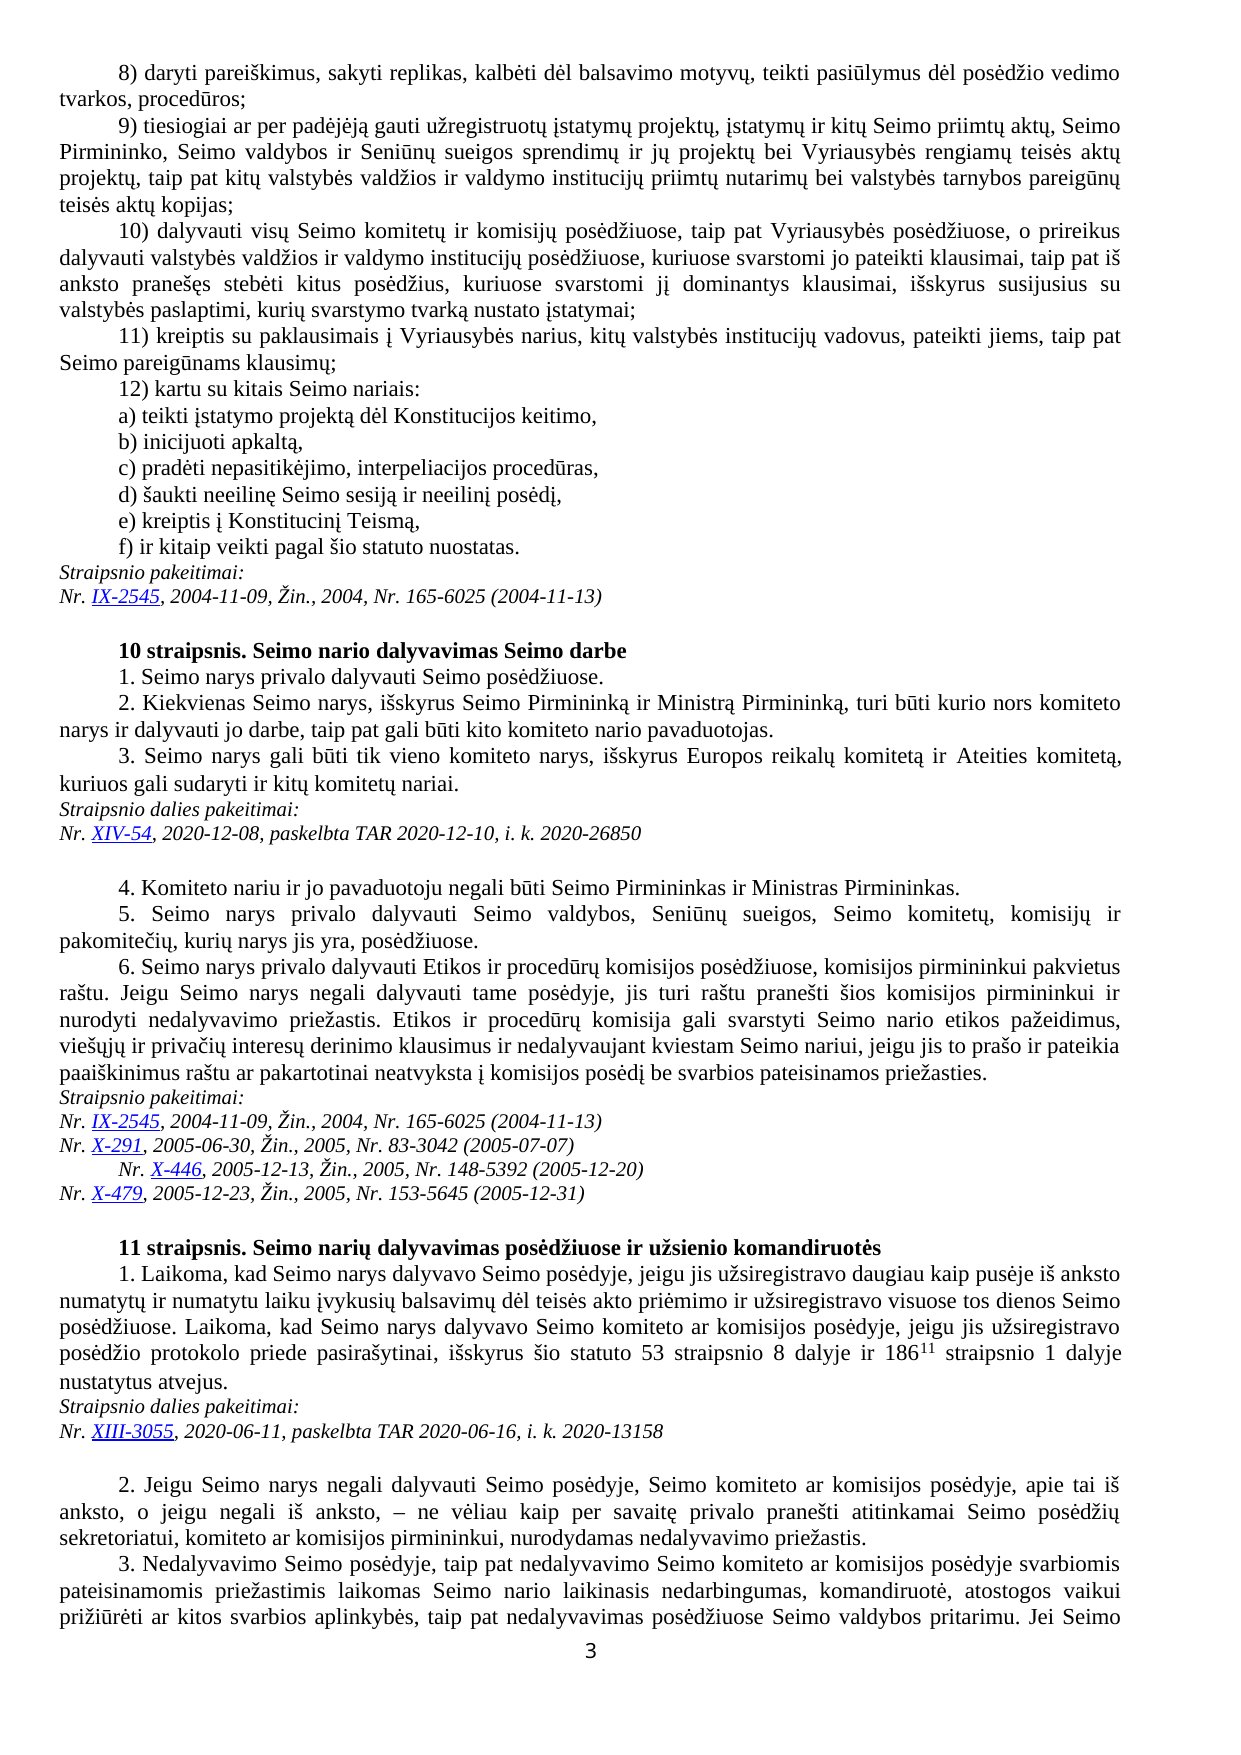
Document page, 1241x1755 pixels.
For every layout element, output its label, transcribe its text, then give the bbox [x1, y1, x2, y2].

text 2. Jeigu Seimo narys negali dalyvauti Seimo posėdyje, Seimo komiteto ar komisijos posėdyje, apie tai iš anksto, o jeigu negali iš anksto, – ne vėliau kaip per savaitę privalo pranešti atitinkamai Seimo posėdžių sekretoriatui, komiteto ar komisijos pirmininkui, nurodydamas nedalyvavimo priežastis. [59, 1471, 1122, 1550]
text 1. Laikoma, kad Seimo narys dalyvavo Seimo posėdyje, jeigu jis užsiregistravo daugiau kaip pusėje iš anksto numatytų ir numatytu laiku įvykusių balsavimų dėl teisės akto priėmimo ir užsiregistravo visuose tos dienos Seimo posėdžiuose. Laikoma, kad Seimo narys dalyvavo Seimo komiteto ar komisijos posėdyje, jeigu jis užsiregistravo posėdžio protokolo priede pasirašytinai, išskyrus šio statuto 53 straipsnio 8 dalyje ir 18611 straipsnio 1 dalyje nustatytus atvejus. [59, 1260, 1122, 1394]
text Nr. XIV-54, 2020-12-08, paskelbta TAR 2020-12-10, i. k. 2020-26850 [59, 821, 1122, 845]
text 6. Seimo narys privalo dalyvauti Etikos ir procedūrų komisijos posėdžiuose, komisijos pirmininkui pakvietus raštu. Jeigu Seimo narys negali dalyvauti tame posėdyje, jis turi raštu pranešti šios komisijos pirmininkui ir nurodyti nedalyvavimo priežastis. Etikos ir procedūrų komisija gali svarstyti Seimo nario etikos pažeidimus, viešųjų ir privačių interesų derinimo klausimus ir nedalyvaujant kviestam Seimo nariui, jeigu jis to prašo ir pateikia paaiškinimus raštu ar pakartotinai neatvyksta į komisijos posėdį be svarbios pateisinamos priežasties. [59, 953, 1122, 1085]
text 3. Seimo narys gali būti tik vieno komiteto narys, išskyrus Europos reikalų komitetą ir Ateities komitetą, kuriuos gali sudaryti ir kitų komitetų nariai. [59, 742, 1122, 797]
text Straipsnio pakeitimai: [59, 1085, 1122, 1109]
text Nr. X-291, 2005-06-30, Žin., 2005, Nr. 83-3042 (2005-07-07) [59, 1133, 1122, 1157]
text 11 straipsnis. Seimo narių dalyvavimas posėdžiuose ir užsienio komandiruotės [59, 1234, 1122, 1260]
text 10 straipsnis. Seimo nario dalyvavimas Seimo darbe [59, 637, 1122, 663]
text Nr. X-446, 2005-12-13, Žin., 2005, Nr. 148-5392 (2005-12-20) [59, 1157, 1122, 1181]
text c) pradėti nepasitikėjimo, interpeliacijos procedūras, [59, 454, 1122, 481]
text Nr. IX-2545, 2004-11-09, Žin., 2004, Nr. 165-6025 (2004-11-13) [59, 584, 1122, 608]
text Nr. IX-2545, 2004-11-09, Žin., 2004, Nr. 165-6025 (2004-11-13) [59, 1109, 1122, 1133]
text 9) tiesiogiai ar per padėjėją gauti užregistruotų įstatymų projektų, įstatymų ir kitų Seimo priimtų aktų, Seimo Pirmininko, Seimo valdybos ir Seniūnų sueigos sprendimų ir jų projektų bei Vyriausybės rengiamų teisės aktų projektų, taip pat kitų valstybės valdžios ir valdymo institucijų priimtų nutarimų bei valstybės tarnybos pareigūnų teisės aktų kopijas; [59, 112, 1122, 217]
text 3. Nedalyvavimo Seimo posėdyje, taip pat nedalyvavimo Seimo komiteto ar komisijos posėdyje svarbiomis pateisinamomis priežastimis laikomas Seimo nario laikinasis nedarbingumas, komandiruotė, atostogos vaikui prižiūrėti ar kitos svarbios aplinkybės, taip pat nedalyvavimas posėdžiuose Seimo valdybos pritarimu. Jei Seimo [59, 1550, 1122, 1629]
text Straipsnio dalies pakeitimai: [59, 1394, 1122, 1418]
text a) teikti įstatymo projektą dėl Konstitucijos keitimo, [59, 402, 1122, 428]
text 1. Seimo narys privalo dalyvauti Seimo posėdžiuose. [59, 663, 1122, 689]
text 10) dalyvauti visų Seimo komitetų ir komisijų posėdžiuose, taip pat Vyriausybės posėdžiuose, o prireikus dalyvauti valstybės valdžios ir valdymo institucijų posėdžiuose, kuriuose svarstomi jo pateikti klausimai, taip pat iš anksto pranešęs stebėti kitus posėdžius, kuriuose svarstomi jį dominantys klausimai, išskyrus susijusius su valstybės paslaptimi, kurių svarstymo tvarką nustato įstatymai; [59, 217, 1122, 323]
text Straipsnio dalies pakeitimai: [59, 797, 1122, 821]
text 5. Seimo narys privalo dalyvauti Seimo valdybos, Seniūnų sueigos, Seimo komitetų, komisijų ir pakomitečių, kurių narys jis yra, posėdžiuose. [59, 900, 1122, 953]
text 2. Kiekvienas Seimo narys, išskyrus Seimo Pirmininką ir Ministrą Pirmininką, turi būti kurio nors komiteto narys ir dalyvauti jo darbe, taip pat gali būti kito komiteto nario pavaduotojas. [59, 689, 1122, 742]
text f) ir kitaip veikti pagal šio statuto nuostatas. [59, 533, 1122, 560]
text Nr. X-479, 2005-12-23, Žin., 2005, Nr. 153-5645 (2005-12-31) [59, 1181, 1122, 1205]
text 11) kreiptis su paklausimais į Vyriausybės narius, kitų valstybės institucijų vadovus, pateikti jiems, taip pat Seimo pareigūnams klausimų; [59, 323, 1122, 375]
text 12) kartu su kitais Seimo nariais: [59, 375, 1122, 402]
text 4. Komiteto nariu ir jo pavaduotoju negali būti Seimo Pirmininkas ir Ministras Pirmininkas. [59, 874, 1122, 900]
text Straipsnio pakeitimai: [59, 560, 1122, 584]
text Nr. XIII-3055, 2020-06-11, paskelbta TAR 2020-06-16, i. k. 2020-13158 [59, 1418, 1122, 1443]
text b) inicijuoti apkaltą, [59, 428, 1122, 454]
text 8) daryti pareiškimus, sakyti replikas, kalbėti dėl balsavimo motyvų, teikti pasiūlymus dėl posėdžio vedimo tvarkos, procedūros; [59, 59, 1122, 112]
text e) kreiptis į Konstitucinį Teismą, [59, 507, 1122, 533]
text d) šaukti neeilinę Seimo sesiją ir neeilinį posėdį, [59, 481, 1122, 507]
